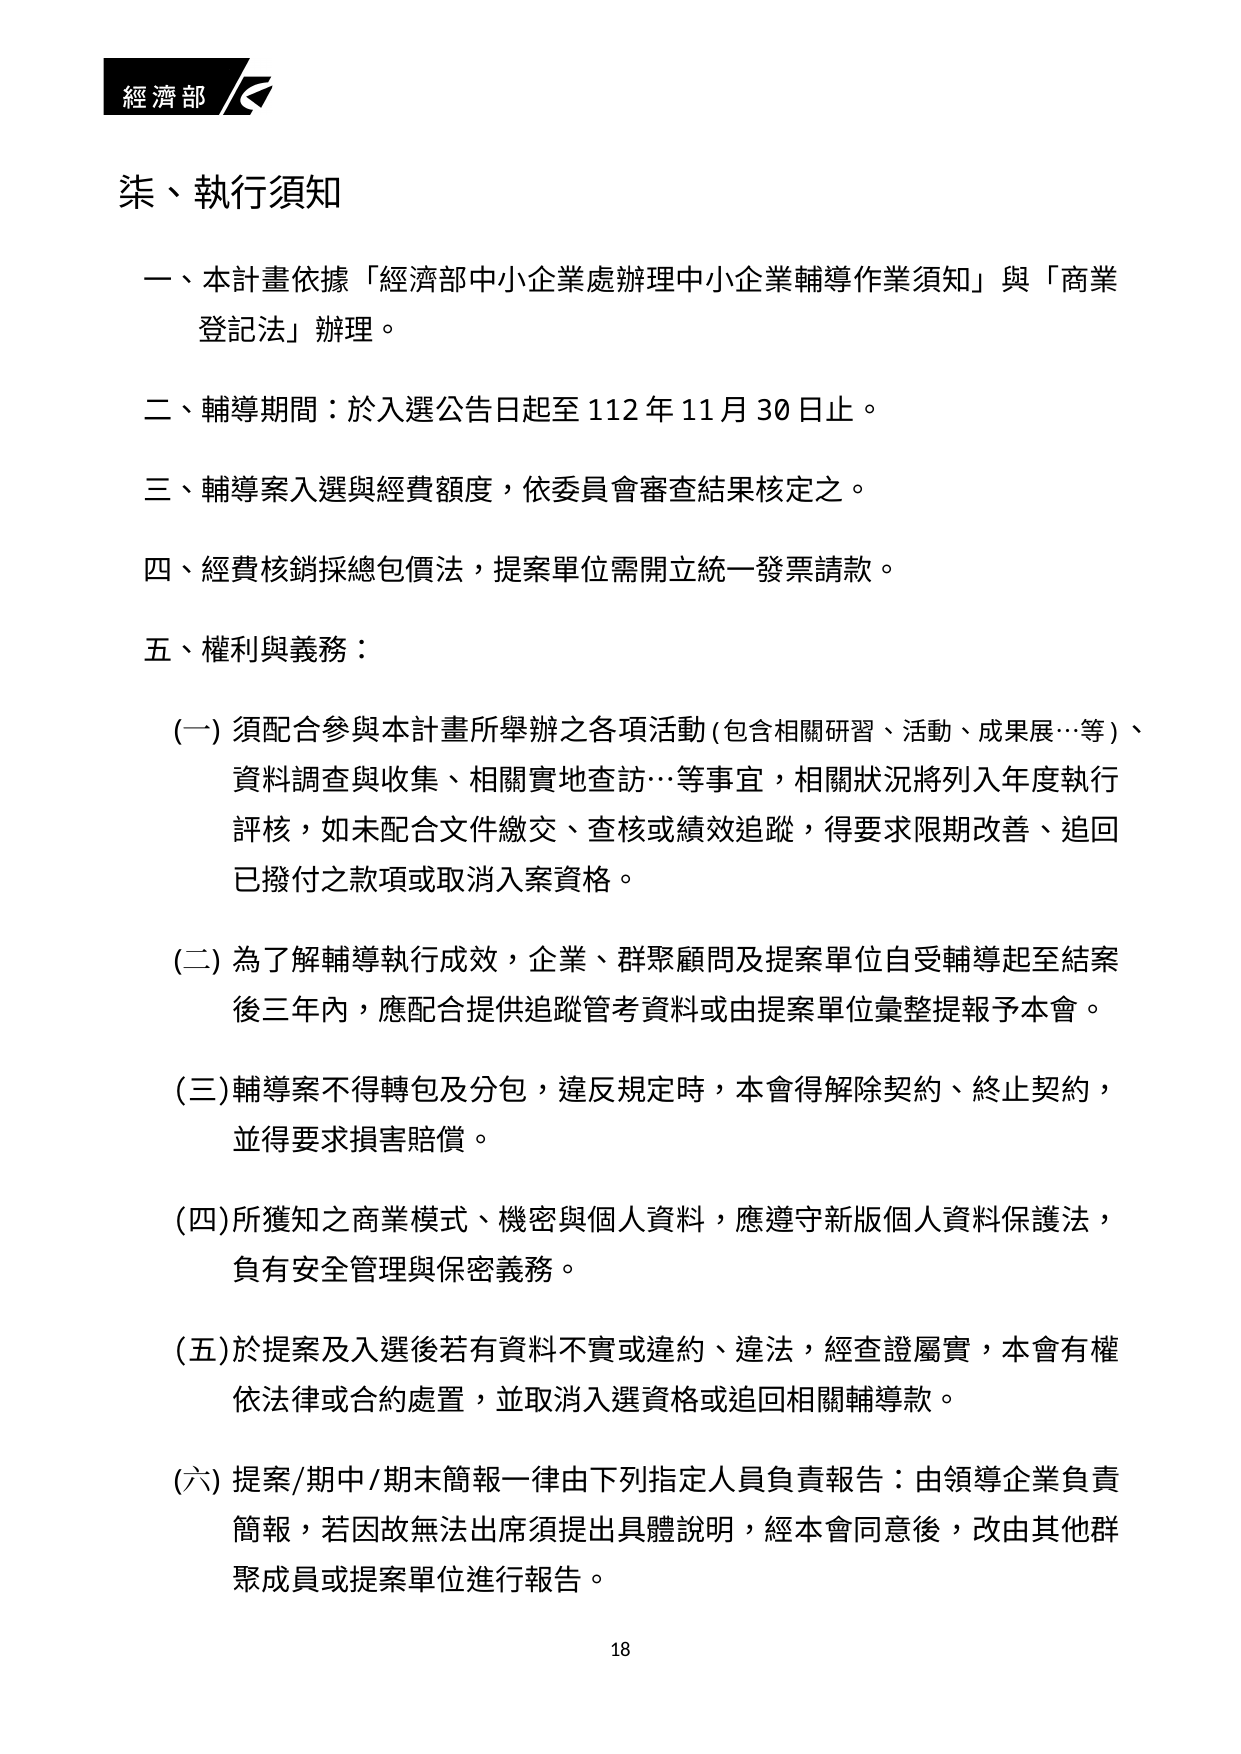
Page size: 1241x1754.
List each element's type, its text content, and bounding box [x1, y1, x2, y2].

text 一、本計畫依據「經濟部中小企業處辦理中小企業輔導作業須知」與「商業登記法」辦理。 [143, 250, 1122, 350]
list 輔導案不得轉包及分包，違反規定時，本會得解除契約、終止契約，並得要求損害賠償。 [173, 1060, 1122, 1160]
list 所獲知之商業模式、機密與個人資料，應遵守新版個人資料保護法，負有安全管理與保密義務。 [173, 1190, 1122, 1290]
subtitle 柒、執行須知 [118, 166, 1122, 216]
text 三、輔導案入選與經費額度，依委員會審查結果核定之。 [143, 460, 1122, 510]
list 須配合參與本計畫所舉辦之各項活動(包含相關研習、活動、成果展…等)、資料調查與收集、相關實地查訪…等事宜，相關狀況將列入年度執行評核，如未配合文件繳交、查核或績效追蹤，得要求限期改善、追回已撥付之款項或取消入案資格。 [173, 700, 1122, 900]
list 為了解輔導執行成效，企業、群聚顧問及提案單位自受輔導起至結案後三年內，應配合提供追蹤管考資料或由提案單位彙整提報予本會。 [173, 930, 1122, 1030]
list 提案/期中/期末簡報一律由下列指定人員負責報告：由領導企業負責簡報，若因故無法出席須提出具體說明，經本會同意後，改由其他群聚成員或提案單位進行報告。 [173, 1450, 1122, 1600]
text 五、權利與義務： [143, 620, 1122, 670]
list 於提案及入選後若有資料不實或違約、違法，經查證屬實，本會有權依法律或合約處置，並取消入選資格或追回相關輔導款。 [173, 1320, 1122, 1420]
text 四、經費核銷採總包價法，提案單位需開立統一發票請款。 [143, 540, 1122, 590]
text 二、輔導期間：於入選公告日起至112年11月30日止。 [143, 380, 1122, 430]
